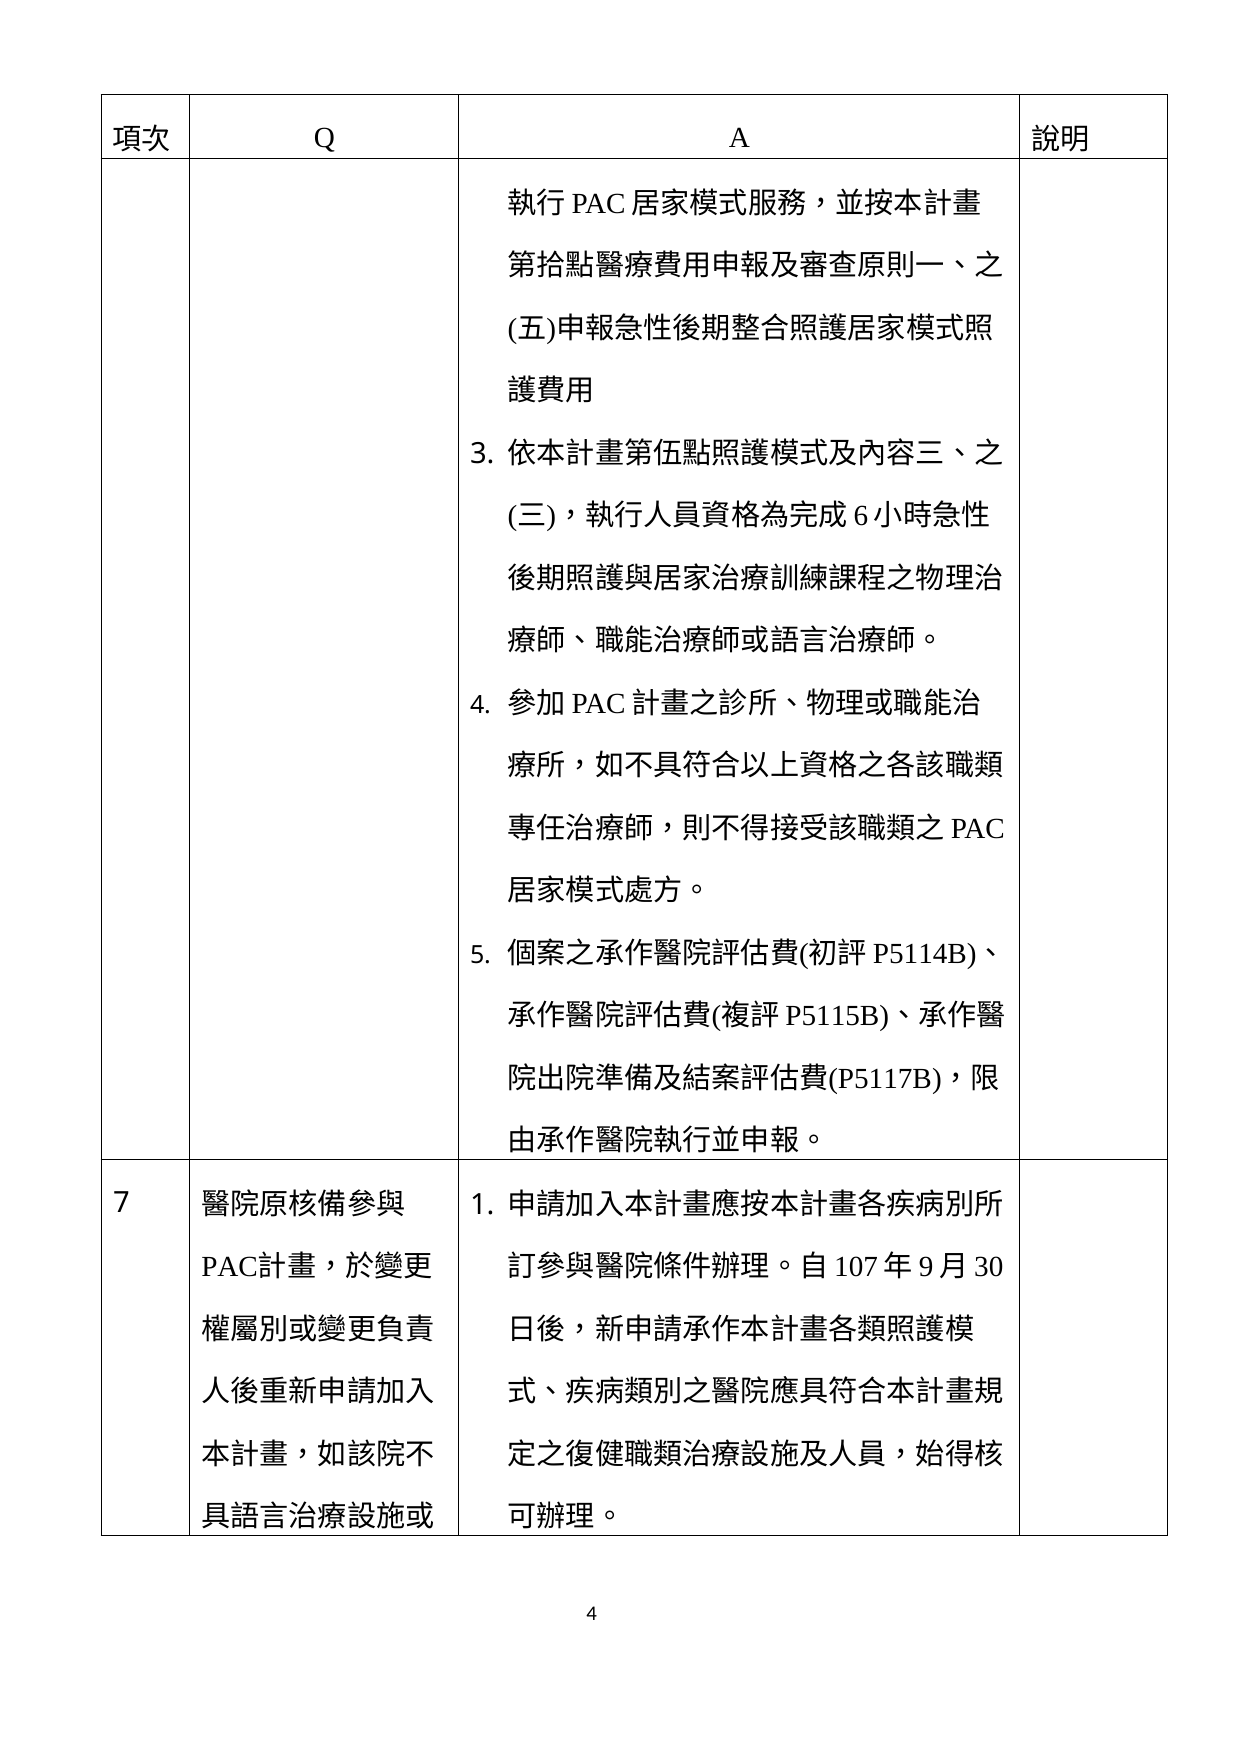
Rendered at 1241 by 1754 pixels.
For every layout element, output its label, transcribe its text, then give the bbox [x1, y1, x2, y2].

table_cell 醫院原核備參與PAC計畫，於變更權屬別或變更負責人後重新申請加入本計畫，如該院不具語言治療設施或 [190, 1160, 458, 1535]
table_cell [190, 159, 458, 1159]
table_cell 申請加入本計畫應按本計畫各疾病別所訂參與醫院條件辦理。自107年9月30日後，新申請承作本計畫各類照護模式、疾病類別之醫院應具符合本計畫規定之復健職類治療設施及人員，始得核可辦理。 依上開說明，參與本計畫醫院之前提為具備相關職類治療設施，即具有專任復健人員至少1名以上，意即須符合醫療機設置標準規範，合先敘明。惟參與本計畫治療團隊之職能治療師或語言治療師不以專任為限，專任或兼任均可。 [459, 1160, 1019, 1535]
table_cell 7 [102, 1160, 189, 1535]
table_header 項次 [102, 95, 189, 158]
table_cell [102, 159, 189, 1159]
table_header Q [190, 95, 458, 158]
table_header 說明 [1020, 95, 1167, 158]
table_cell [1020, 1160, 1167, 1535]
table_cell 執行PAC居家模式服務，並按本計畫第拾點醫療費用申報及審查原則一、之(五)申報急性後期整合照護居家模式照護費用 依本計畫第伍點照護模式及內容三、之(三)，執行人員資格為完成6小時急性後期照護與居家治療訓練課程之物理治療師、職能治療師或語言治療師。 參加PAC計畫之診所、物理或職能治療所，如不具符合以上資格之各該職類專任治療師，則不得接受該職類之PAC居家模式處方。 個案之承作醫院評估費(初評P5114B)、承作醫院評估費(複評P5115B)、承作醫院出院準備及結案評估費(P5117B)，限由承作醫院執行並申報。 [459, 159, 1019, 1159]
table_header A [459, 95, 1019, 158]
table_cell [1020, 159, 1167, 1159]
